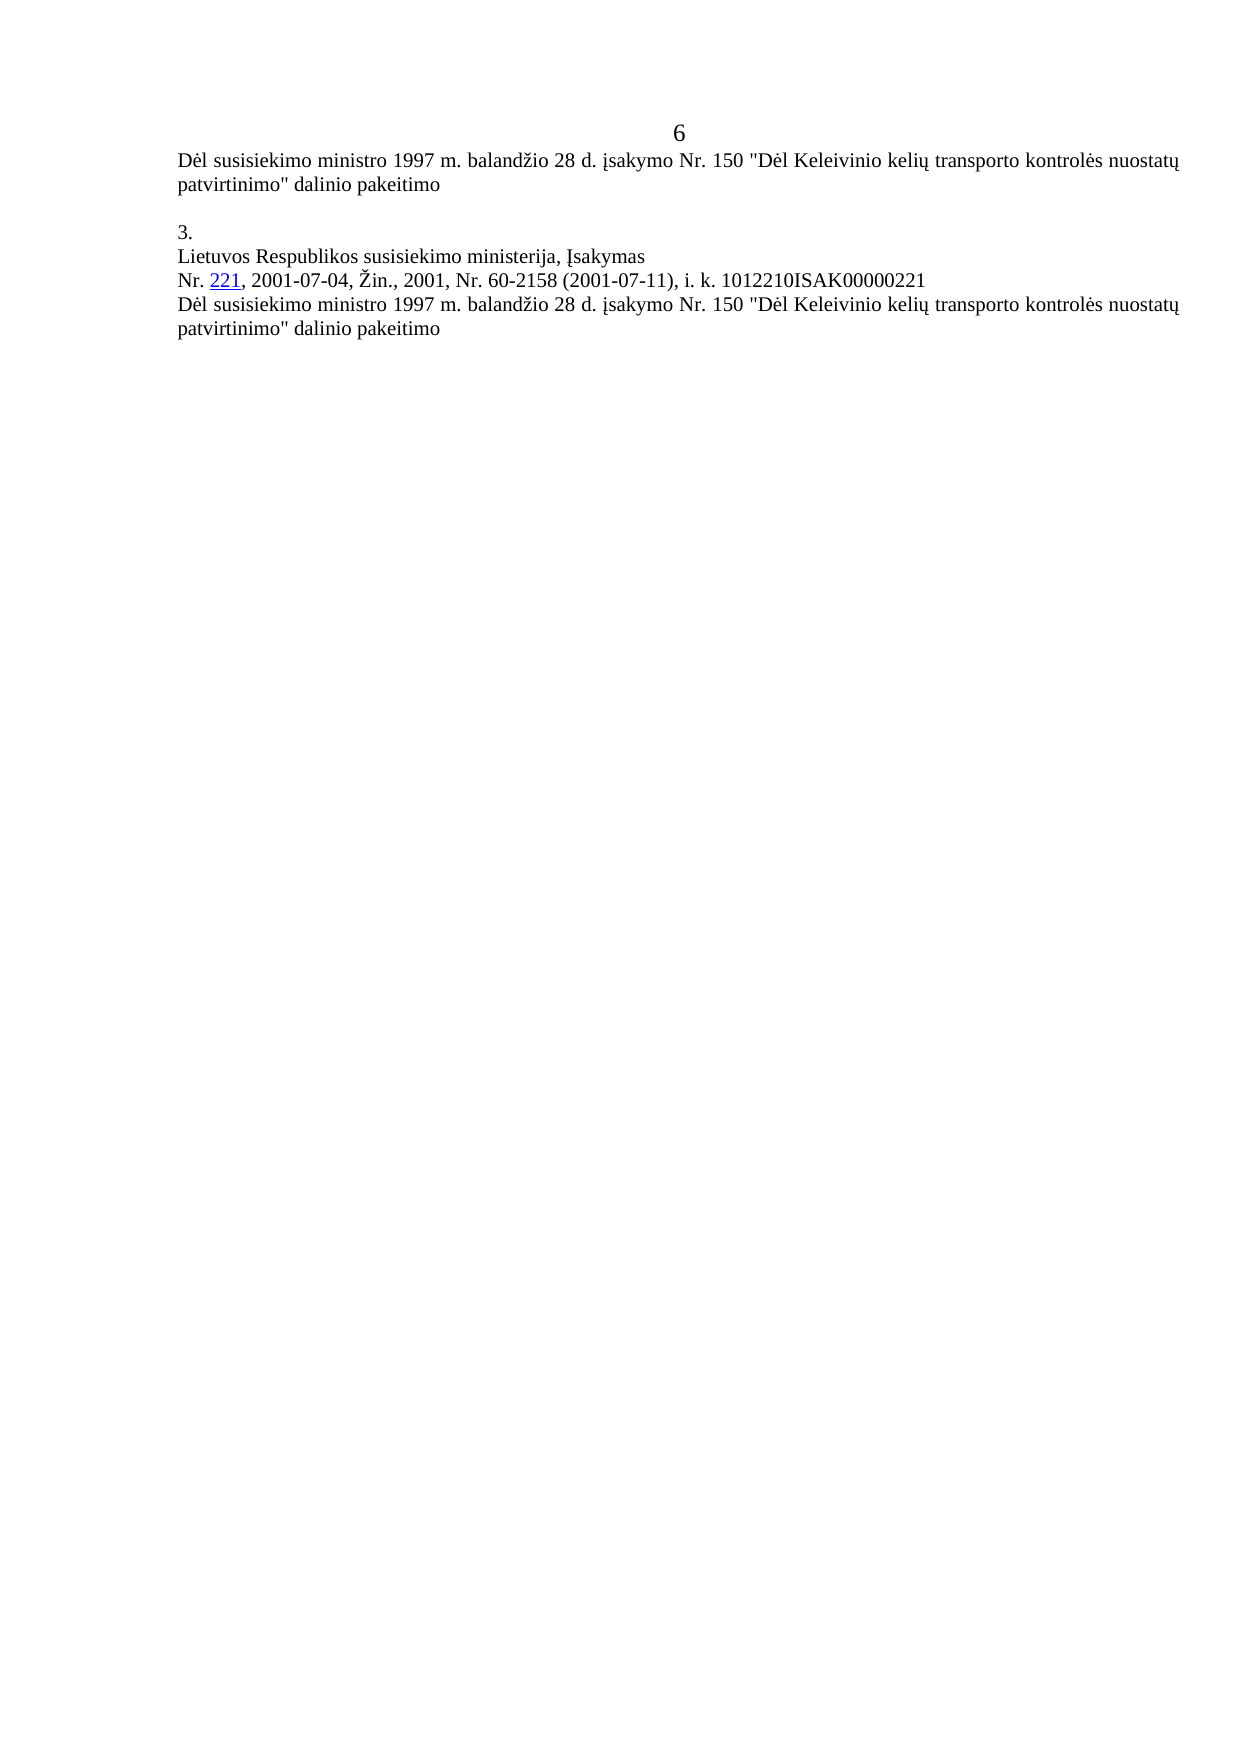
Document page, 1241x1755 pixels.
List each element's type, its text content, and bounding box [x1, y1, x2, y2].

text 3. [177, 220, 1181, 244]
text Dėl susisiekimo ministro 1997 m. balandžio 28 d. įsakymo Nr. 150 "Dėl Keleivinio kelių transporto kontrolės nuostatų patvirtinimo" dalinio pakeitimo [177, 148, 1181, 196]
text Nr. 221, 2001-07-04, Žin., 2001, Nr. 60-2158 (2001-07-11), i. k. 1012210ISAK00000221 [177, 268, 1181, 292]
text Dėl susisiekimo ministro 1997 m. balandžio 28 d. įsakymo Nr. 150 "Dėl Keleivinio kelių transporto kontrolės nuostatų patvirtinimo" dalinio pakeitimo [177, 292, 1181, 340]
text Lietuvos Respublikos susisiekimo ministerija, Įsakymas [177, 244, 1181, 268]
